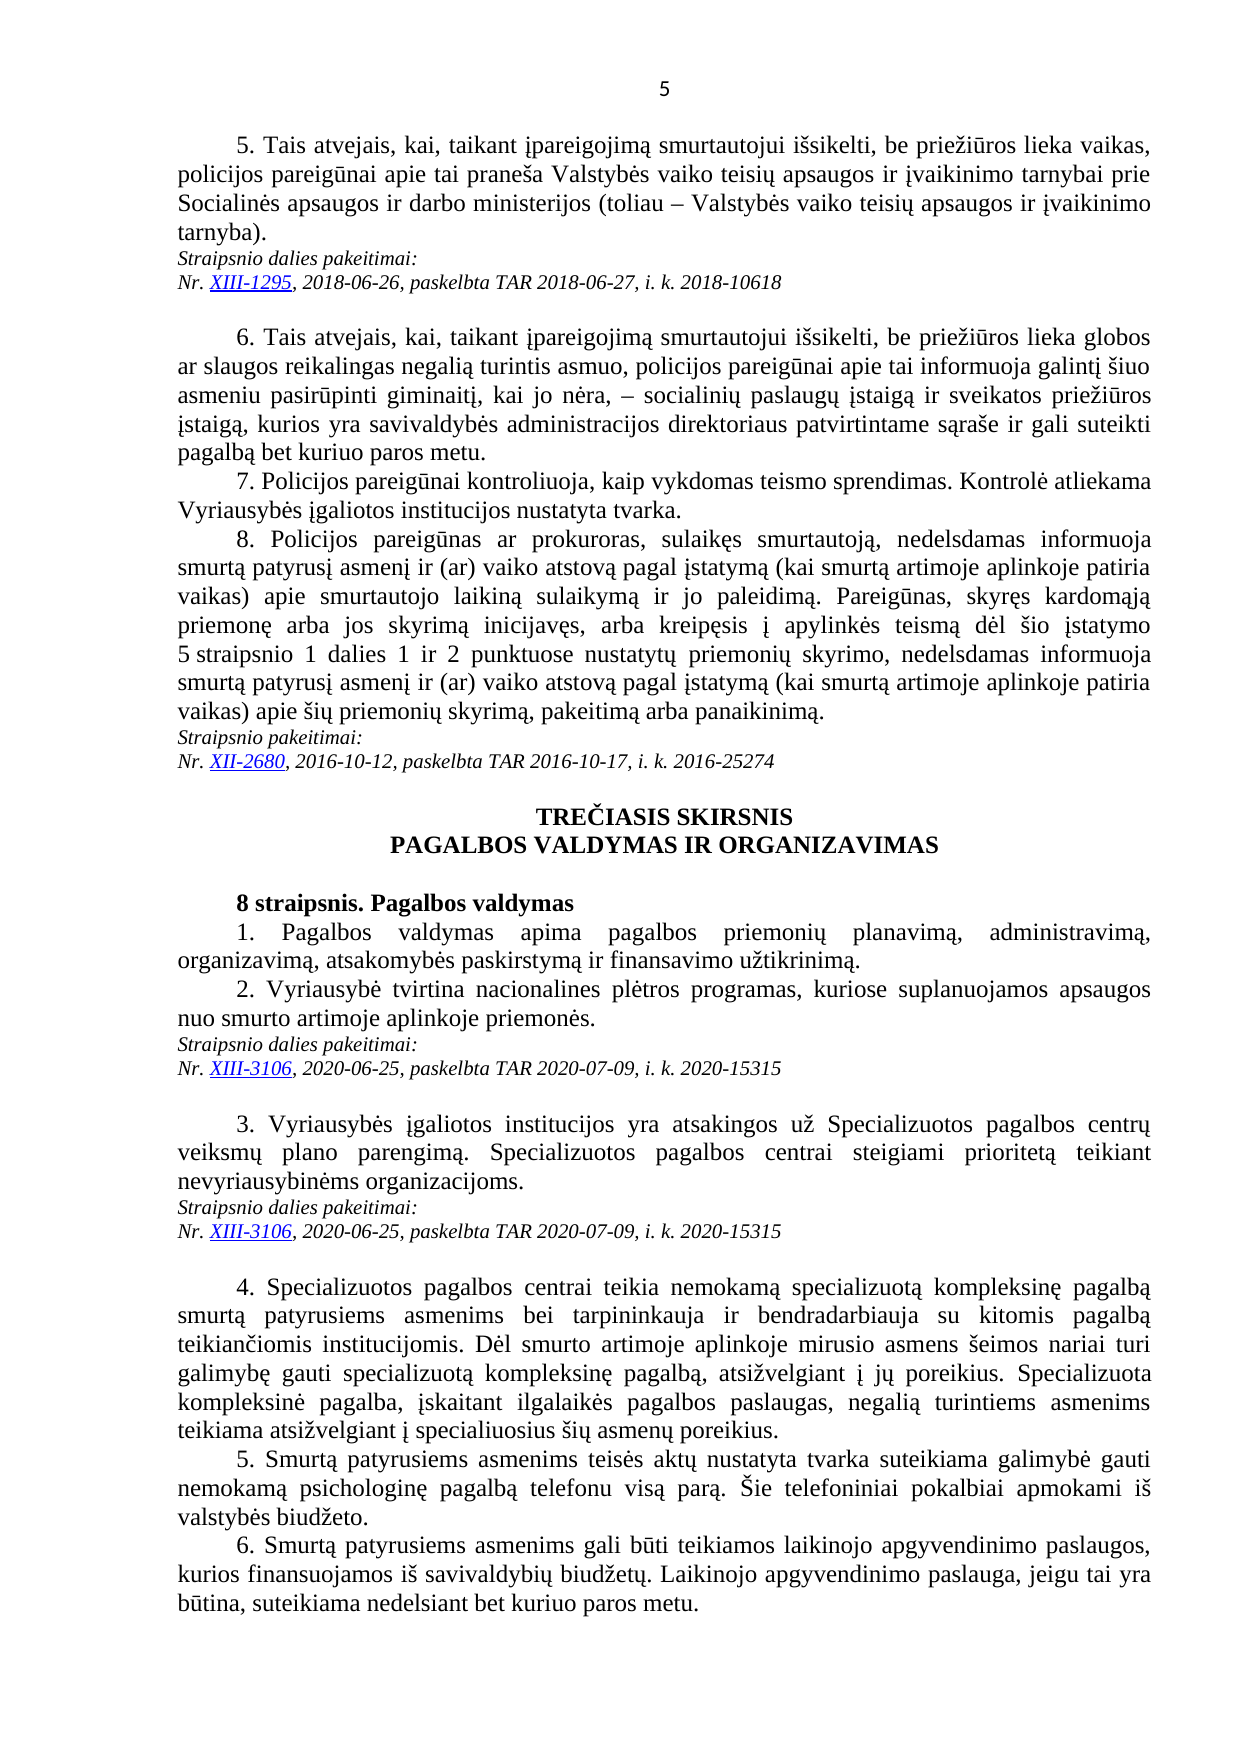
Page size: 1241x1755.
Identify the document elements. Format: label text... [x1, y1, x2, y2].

text 8. Policijos pareigūnas ar prokuroras, sulaikęs smurtautoją, nedelsdamas informuoja smurtą patyrusį asmenį ir (ar) vaiko atstovą pagal įstatymą (kai smurtą artimoje aplinkoje patiria vaikas) apie smurtautojo laikiną sulaikymą ir jo paleidimą. Pareigūnas, skyręs kardomąją priemonę arba jos skyrimą inicijavęs, arba kreipęsis į apylinkės teismą dėl šio įstatymo 5 straipsnio 1 dalies 1 ir 2 punktuose nustatytų priemonių skyrimo, nedelsdamas informuoja smurtą patyrusį asmenį ir (ar) vaiko atstovą pagal įstatymą (kai smurtą artimoje aplinkoje patiria vaikas) apie šių priemonių skyrimą, pakeitimą arba panaikinimą. [177, 524, 1152, 725]
text 6. Tais atvejais, kai, taikant įpareigojimą smurtautojui išsikelti, be priežiūros lieka globos ar slaugos reikalingas negalią turintis asmuo, policijos pareigūnai apie tai informuoja galintį šiuo asmeniu pasirūpinti giminaitį, kai jo nėra, – socialinių paslaugų įstaigą ir sveikatos priežiūros įstaigą, kurios yra savivaldybės administracijos direktoriaus patvirtintame sąraše ir gali suteikti pagalbą bet kuriuo paros metu. [177, 322, 1152, 466]
text 7. Policijos pareigūnai kontroliuoja, kaip vykdomas teismo sprendimas. Kontrolė atliekama Vyriausybės įgaliotos institucijos nustatyta tvarka. [177, 466, 1152, 524]
text 4. Specializuotos pagalbos centrai teikia nemokamą specializuotą kompleksinę pagalbą smurtą patyrusiems asmenims bei tarpininkauja ir bendradarbiauja su kitomis pagalbą teikiančiomis institucijomis. Dėl smurto artimoje aplinkoje mirusio asmens šeimos nariai turi galimybę gauti specializuotą kompleksinę pagalbą, atsižvelgiant į jų poreikius. Specializuota kompleksinė pagalba, įskaitant ilgalaikės pagalbos paslaugas, negalią turintiems asmenims teikiama atsižvelgiant į specialiuosius šių asmenų poreikius. [177, 1272, 1152, 1444]
text 1. Pagalbos valdymas apima pagalbos priemonių planavimą, administravimą, organizavimą, atsakomybės paskirstymą ir finansavimo užtikrinimą. [177, 917, 1152, 974]
text Nr. XIII-3106, 2020-06-25, paskelbta TAR 2020-07-09, i. k. 2020-15315 [177, 1056, 1152, 1080]
text 5. Tais atvejais, kai, taikant įpareigojimą smurtautojui išsikelti, be priežiūros lieka vaikas, policijos pareigūnai apie tai praneša Valstybės vaiko teisių apsaugos ir įvaikinimo tarnybai prie Socialinės apsaugos ir darbo ministerijos (toliau – Valstybės vaiko teisių apsaugos ir įvaikinimo tarnyba). [177, 131, 1152, 246]
text Nr. XII-2680, 2016-10-12, paskelbta TAR 2016-10-17, i. k. 2016-25274 [177, 749, 1152, 773]
text Nr. XIII-3106, 2020-06-25, paskelbta TAR 2020-07-09, i. k. 2020-15315 [177, 1219, 1152, 1243]
text 6. Smurtą patyrusiems asmenims gali būti teikiamos laikinojo apgyvendinimo paslaugos, kurios finansuojamos iš savivaldybių biudžetų. Laikinojo apgyvendinimo paslauga, jeigu tai yra būtina, suteikiama nedelsiant bet kuriuo paros metu. [177, 1531, 1152, 1617]
text 3. Vyriausybės įgaliotos institucijos yra atsakingos už Specializuotos pagalbos centrų veiksmų plano parengimą. Specializuotos pagalbos centrai steigiami prioritetą teikiant nevyriausybinėms organizacijoms. [177, 1109, 1152, 1195]
text 8 straipsnis. Pagalbos valdymas [177, 888, 1152, 917]
text Straipsnio dalies pakeitimai: [177, 246, 1152, 270]
text 2. Vyriausybė tvirtina nacionalines plėtros programas, kuriose suplanuojamos apsaugos nuo smurto artimoje aplinkoje priemonės. [177, 974, 1152, 1032]
text Nr. XIII-1295, 2018-06-26, paskelbta TAR 2018-06-27, i. k. 2018-10618 [177, 270, 1152, 294]
text 5. Smurtą patyrusiems asmenims teisės aktų nustatyta tvarka suteikiama galimybė gauti nemokamą psichologinę pagalbą telefonu visą parą. Šie telefoniniai pokalbiai apmokami iš valstybės biudžeto. [177, 1444, 1152, 1531]
text PAGALBOS VALDYMAS IR ORGANIZAVIMAS [177, 831, 1152, 859]
text TREČIASIS SKIRSNIS [177, 802, 1152, 831]
text Straipsnio pakeitimai: [177, 725, 1152, 749]
text Straipsnio dalies pakeitimai: [177, 1032, 1152, 1056]
text Straipsnio dalies pakeitimai: [177, 1195, 1152, 1219]
